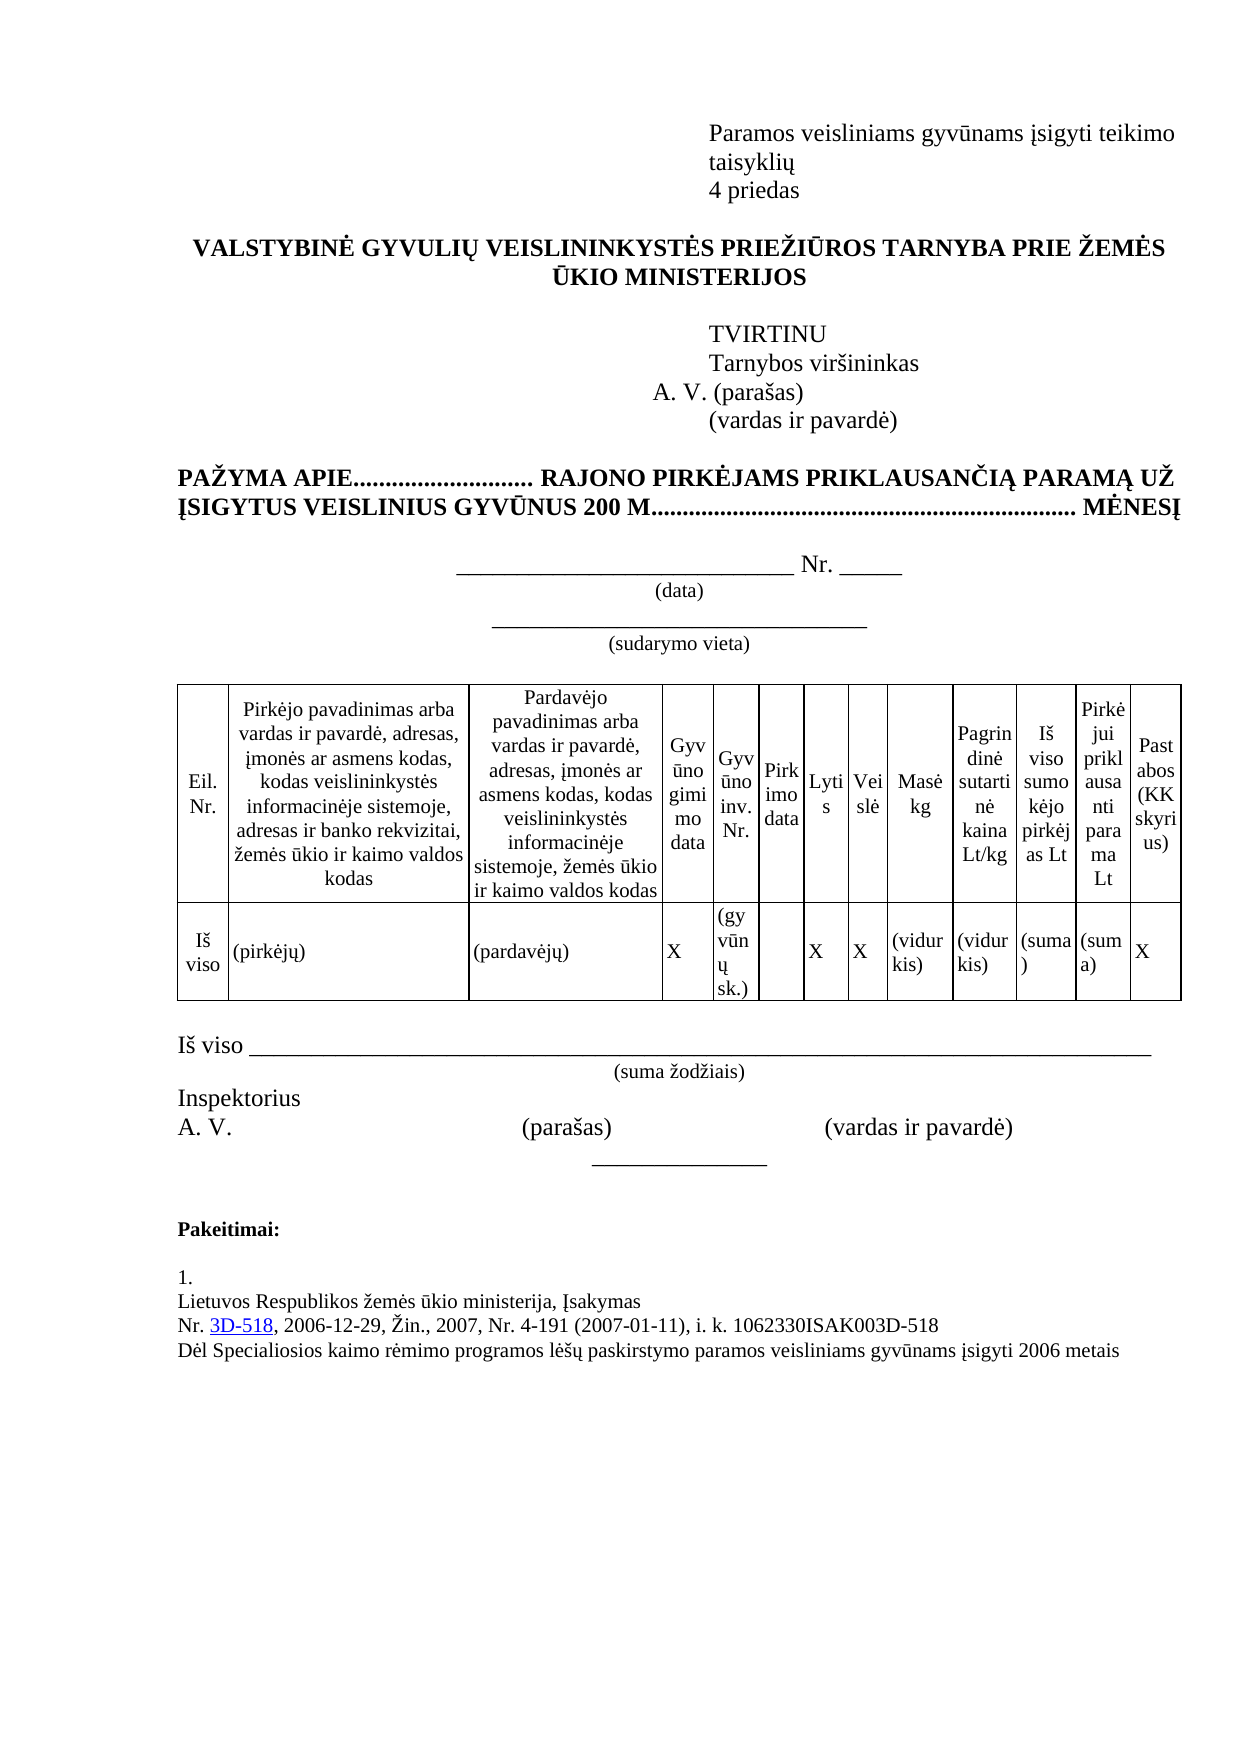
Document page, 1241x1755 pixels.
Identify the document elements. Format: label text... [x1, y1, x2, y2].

table_cell (pardavėjų) [470, 903, 662, 1000]
table_header Gyvūno inv. Nr. [714, 685, 758, 902]
table_cell (vidurkis) [954, 903, 1016, 1000]
table_header Iš viso sumokėjo pirkėjas Lt [1017, 685, 1075, 902]
table_header Pagrindinė sutartinė kaina Lt/kg [954, 685, 1016, 902]
table_header Pirkimo data [760, 685, 803, 902]
table_cell X [1131, 903, 1180, 1000]
text taisyklių [177, 147, 1181, 176]
text Paramos veisliniams gyvūnams įsigyti teikimo [177, 118, 1181, 147]
table_cell (vidurkis) [888, 903, 952, 1000]
table_header Gyvūno gimimo data [663, 685, 713, 902]
text TVIRTINU [177, 319, 1181, 348]
text (data) [177, 578, 1181, 602]
table_cell X [849, 903, 887, 1000]
text ĮSIGYTUS VEISLINIUS GYVŪNUS 200 M MĖNESĮ [177, 492, 1181, 521]
text (suma žodžiais) [177, 1059, 1181, 1083]
table_header Lytis [805, 685, 848, 902]
text A. V. (parašas) [177, 377, 1181, 406]
text 1. [177, 1265, 1181, 1289]
table_header Veislė [849, 685, 887, 902]
table_cell Iš viso [178, 903, 228, 1000]
text A. V. (parašas) (vardas ir pavardė) [177, 1112, 1181, 1140]
text PAŽYMA APIE RAJONO PIRKĖJAMS PRIKLAUSANČIĄ PARAMĄ UŽ [177, 463, 1181, 492]
table_header Masė kg [888, 685, 952, 902]
text (vardas ir pavardė) [177, 406, 1181, 434]
text Dėl Specialiosios kaimo rėmimo programos lėšų paskirstymo paramos veisliniams gyvūnams įsigyti 2006 metais [177, 1337, 1181, 1362]
table_header Pastabos (KK skyrius) [1131, 685, 1180, 902]
text Nr. _____ [177, 549, 1181, 578]
text Nr. 3D-518, 2006-12-29, Žin., 2007, Nr. 4-191 (2007-01-11), i. k. 1062330ISAK003D-518 [177, 1313, 1181, 1337]
text ______________________________ [177, 602, 1181, 631]
table_cell X [805, 903, 848, 1000]
text Tarnybos viršininkas [177, 348, 1181, 377]
table_header Eil. Nr. [178, 685, 228, 902]
text 4 priedas [177, 176, 1181, 204]
table_header Pirkėjui priklausanti parama Lt [1077, 685, 1130, 902]
table_cell (pirkėjų) [229, 903, 468, 1000]
table_cell X [663, 903, 713, 1000]
table_cell [760, 903, 803, 1000]
text VALSTYBINĖ GYVULIŲ VEISLININKYSTĖS PRIEŽIŪROS TARNYBA PRIE ŽEMĖS ŪKIO MINISTERIJOS [177, 233, 1181, 291]
text ______________ [177, 1140, 1181, 1169]
text (sudarymo vieta) [177, 631, 1181, 655]
text Iš viso [177, 1030, 1181, 1059]
table_cell (suma) [1017, 903, 1075, 1000]
table_header Pirkėjo pavadinimas arba vardas ir pavardė, adresas, įmonės ar asmens kodas, kodas veislininkystės informacinėje sistemoje, adresas ir banko rekvizitai, žemės ūkio ir kaimo valdos kodas [229, 685, 468, 902]
text Inspektorius [177, 1083, 1181, 1112]
text Pakeitimai: [177, 1217, 1181, 1241]
table_cell (suma) [1077, 903, 1130, 1000]
text Lietuvos Respublikos žemės ūkio ministerija, Įsakymas [177, 1289, 1181, 1313]
